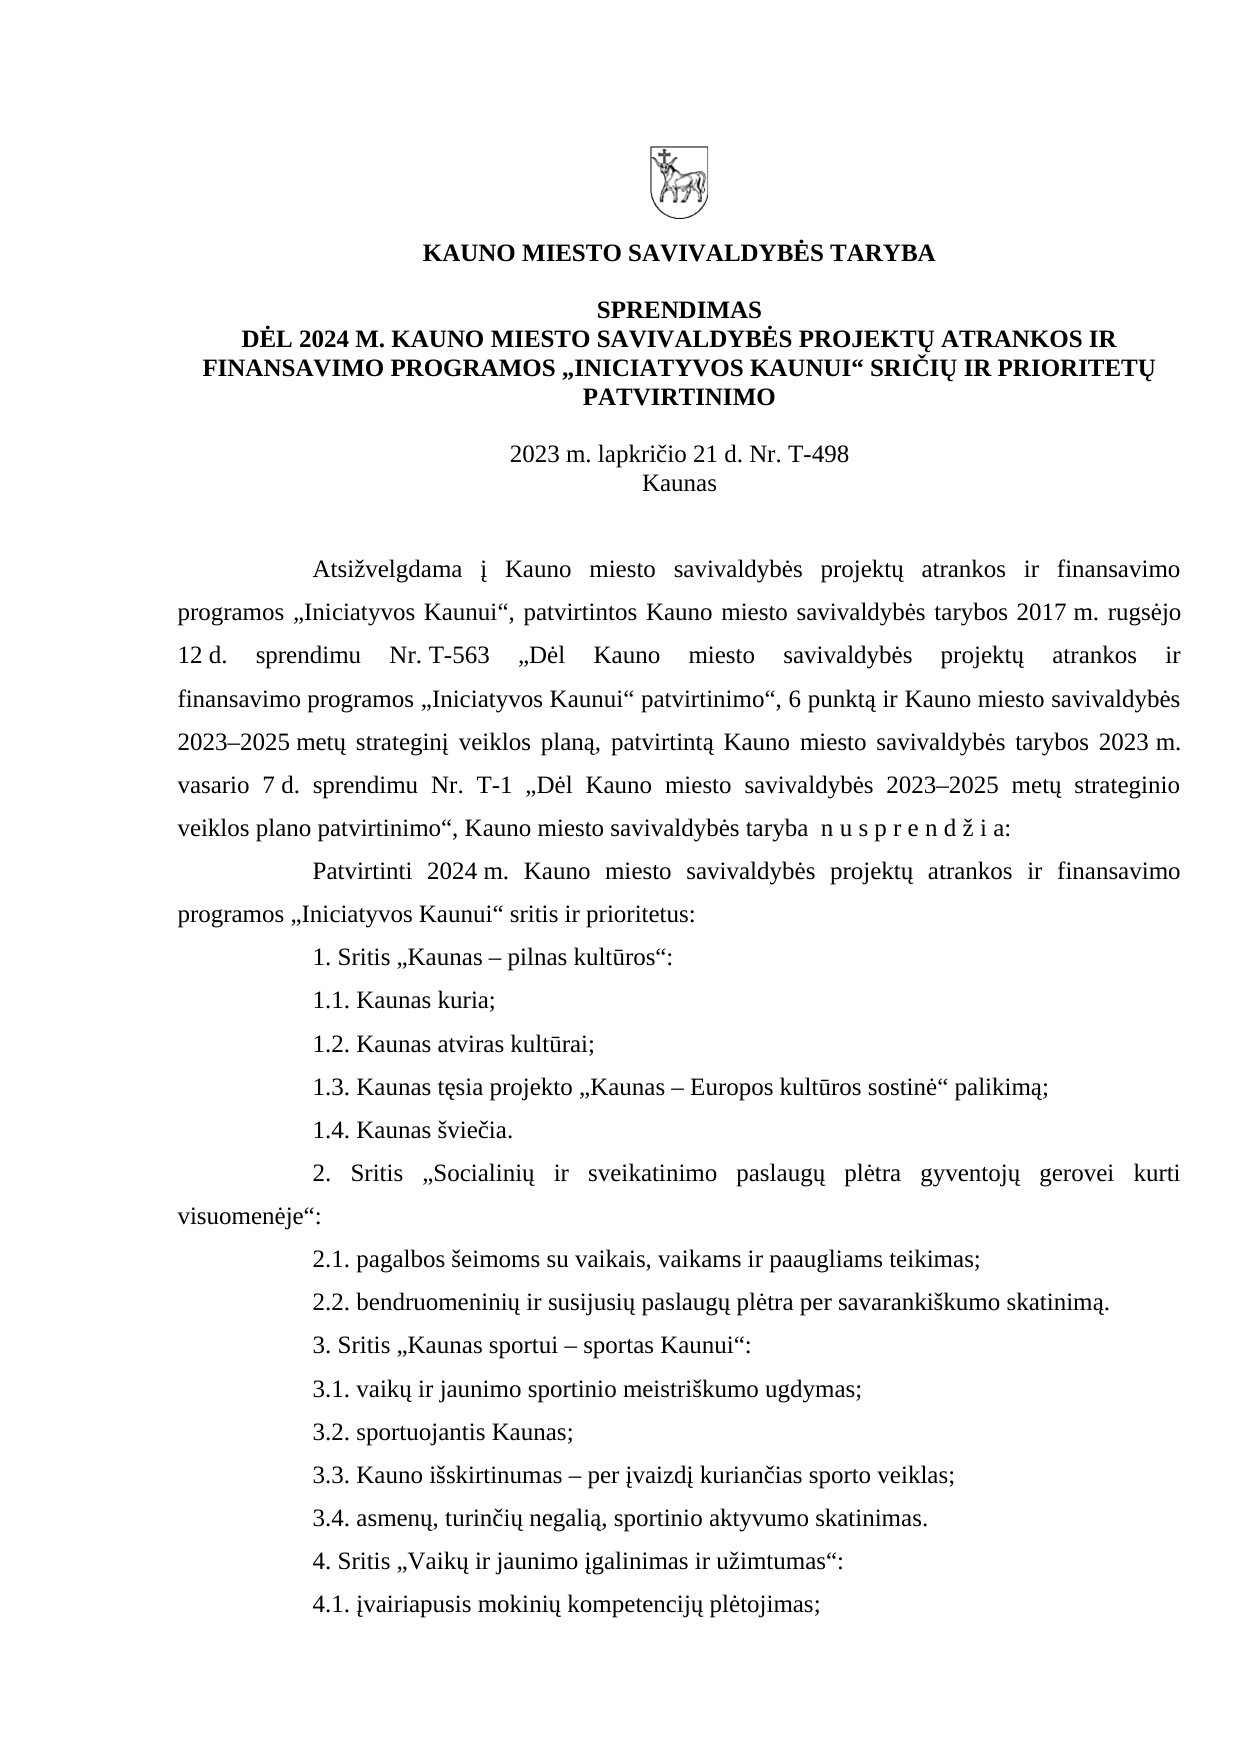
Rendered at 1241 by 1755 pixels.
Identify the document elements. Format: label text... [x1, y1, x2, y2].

text Atsižvelgdama į Kauno miesto savivaldybės projektų atrankos ir finansavimo programos „Iniciatyvos Kaunui“, patvirtintos Kauno miesto savivaldybės tarybos 2017 m. rugsėjo 12 d. sprendimu Nr. T-563 „Dėl Kauno miesto savivaldybės projektų atrankos ir finansavimo programos „Iniciatyvos Kaunui“ patvirtinimo“, 6 punktą ir Kauno miesto savivaldybės 2023–2025 metų strateginį veiklos planą, patvirtintą Kauno miesto savivaldybės tarybos 2023 m. vasario 7 d. sprendimu Nr. T-1 „Dėl Kauno miesto savivaldybės 2023–2025 metų strateginio veiklos plano patvirtinimo“, Kauno miesto savivaldybės taryba n u s p r e n d ž i a: [177, 554, 1181, 842]
text 3.3. Kauno išskirtinumas – per įvaizdį kuriančias sporto veiklas; [177, 1460, 1181, 1489]
text 1.1. Kaunas kuria; [177, 986, 1181, 1014]
text 3.4. asmenų, turinčių negalią, sportinio aktyvumo skatinimas. [177, 1503, 1181, 1532]
text 3. Sritis „Kaunas sportui – sportas Kaunui“: [177, 1331, 1181, 1359]
text 3.2. sportuojantis Kaunas; [177, 1417, 1181, 1446]
text 1. Sritis „Kaunas – pilnas kultūros“: [177, 942, 1181, 971]
text 4.1. įvairiapusis mokinių kompetencijų plėtojimas; [177, 1589, 1181, 1618]
text Kaunas [177, 468, 1181, 497]
text 2.1. pagalbos šeimoms su vaikais, vaikams ir paaugliams teikimas; [177, 1244, 1181, 1273]
text SPRENDIMAS [177, 296, 1181, 324]
text 3.1. vaikų ir jaunimo sportinio meistriškumo ugdymas; [177, 1374, 1181, 1402]
text Patvirtinti 2024 m. Kauno miesto savivaldybės projektų atrankos ir finansavimo programos „Iniciatyvos Kaunui“ sritis ir prioritetus: [177, 856, 1181, 928]
text 1.4. Kaunas šviečia. [177, 1115, 1181, 1144]
text 4. Sritis „Vaikų ir jaunimo įgalinimas ir užimtumas“: [177, 1546, 1181, 1575]
text 2023 m. lapkričio 21 d. Nr. T-498 [177, 439, 1181, 468]
text 2. Sritis „Socialinių ir sveikatinimo paslaugų plėtra gyventojų gerovei kurti visuomenėje“: [177, 1158, 1181, 1230]
text 1.3. Kaunas tęsia projekto „Kaunas – Europos kultūros sostinė“ palikimą; [177, 1072, 1181, 1101]
text 1.2. Kaunas atviras kultūrai; [177, 1029, 1181, 1057]
text KAUNO MIESTO SAVIVALDYBĖS TARYBA [177, 238, 1181, 267]
text DĖL 2024 M. KAUNO MIESTO SAVIVALDYBĖS PROJEKTŲ ATRANKOS IR FINANSAVIMO PROGRAMOS „INICIATYVOS KAUNUI“ SRIČIŲ IR PRIORITETŲ PATVIRTINIMO [177, 324, 1181, 411]
text 2.2. bendruomeninių ir susijusių paslaugų plėtra per savarankiškumo skatinimą. [177, 1287, 1181, 1316]
